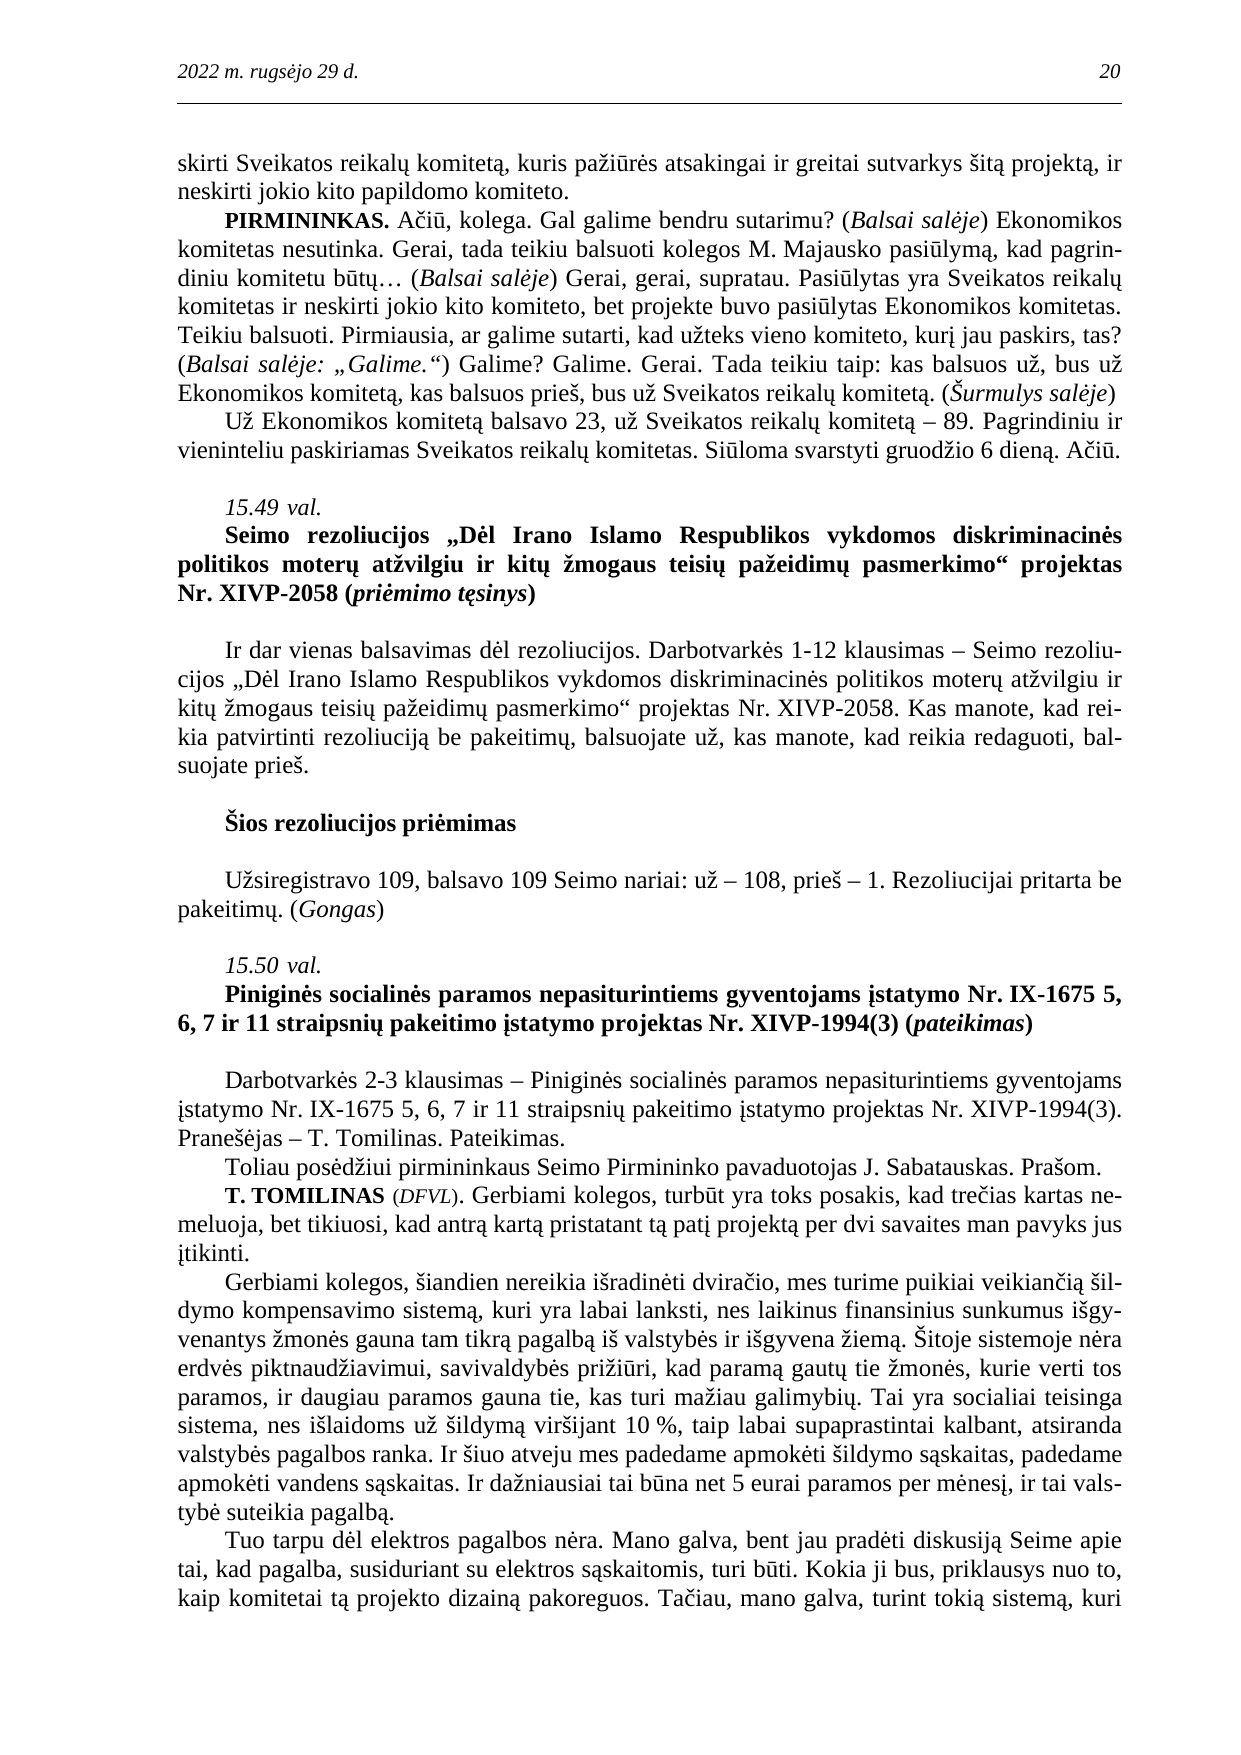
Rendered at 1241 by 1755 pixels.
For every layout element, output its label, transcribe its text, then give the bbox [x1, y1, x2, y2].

text Tuo tar­pu dėl elek­tros pa­gal­bos nė­ra. Ma­no gal­va, bent jau pra­dė­ti dis­ku­si­ją Sei­me apie tai, kad pa­gal­ba, su­si­du­riant su elek­tros są­skai­to­mis, tu­ri bū­ti. Ko­kia ji bus, pri­klau­sys nuo to, kaip ko­mi­te­tai tą pro­jek­to di­zai­ną pa­ko­re­guos. Ta­čiau, ma­no gal­va, tu­rint to­kią sis­te­mą, ku­ri [177, 1525, 1122, 1612]
text 15.49 val. [224, 493, 1122, 520]
text T. TOMILINAS (DFVL). Ger­bia­mi ko­le­gos, tur­būt yra toks po­sa­kis, kad tre­čias kar­tas ne­me­luo­ja, bet ti­kiuo­si, kad an­trą kar­tą pri­sta­tant tą pa­tį pro­jek­tą per dvi sa­vai­tes man pa­vyks jus įti­kin­ti. [177, 1180, 1122, 1267]
text Dar­bo­tvarkės 2-3 klau­si­mas – Pi­ni­gi­nės so­cia­li­nės pa­ra­mos ne­pa­si­tu­rin­tiems gy­ven­to­jams įsta­ty­mo Nr. IX-1675 5, 6, 7 ir 11 straips­nių pa­kei­ti­mo įsta­ty­mo pro­jek­tas Nr. XIVP-1994(3). Pra­ne­šė­jas – T. To­mi­li­nas. Pa­tei­ki­mas. [177, 1065, 1122, 1152]
text Už­si­re­gist­ra­vo 109, bal­sa­vo 109 Sei­mo na­riai: už – 108, prieš – 1. Re­zo­liu­ci­jai pri­tar­ta be pa­kei­ti­mų. (Gon­gas) [177, 865, 1122, 923]
text 15.50 val. [224, 952, 1122, 979]
text skir­ti Svei­ka­tos rei­ka­lų ko­mi­te­tą, ku­ris pa­žiū­rės at­sa­kin­gai ir grei­tai su­tvar­kys ši­tą pro­jek­tą, ir ne­skir­ti jo­kio ki­to pa­pil­do­mo ko­mi­te­to. [177, 148, 1122, 205]
text Ir dar vie­nas bal­sa­vi­mas dėl re­zo­liu­ci­jos. Dar­bo­tvarkės 1-12 klau­si­mas – Sei­mo re­zo­liu­ci­jos „Dėl Ira­no Is­la­mo Res­pub­li­kos vyk­do­mos dis­kri­mi­na­ci­nės po­li­ti­kos mo­te­rų at­žvil­giu ir ki­tų žmo­gaus tei­sių pa­žei­di­mų pa­smer­ki­mo“ pro­jek­tas Nr. XIVP-2058. Kas ma­no­te, kad rei­kia pa­tvir­tin­ti re­zo­liu­ci­ją be pa­kei­ti­mų, bal­suo­ja­te už, kas ma­no­te, kad rei­kia re­da­guo­ti, bal­suo­ja­te prieš. [177, 635, 1122, 779]
text Šios re­zo­liu­ci­jos pri­ėmi­mas [177, 808, 1122, 837]
text Ger­bia­mi ko­le­gos, šian­dien ne­rei­kia iš­ra­di­nė­ti dvi­ra­čio, mes tu­ri­me pui­kiai vei­kian­čią šil­dy­mo kom­pen­sa­vi­mo sis­te­mą, ku­ri yra la­bai lanks­ti, nes lai­ki­nus fi­nan­si­nius sun­ku­mus iš­gy­ve­nan­tys žmo­nės gau­na tam tik­rą pa­gal­bą iš vals­ty­bės ir iš­gy­ve­na žie­mą. Ši­to­je sis­te­mo­je nė­ra erd­vės pik­tnau­džia­vi­mui, sa­vi­val­dy­bės pri­žiū­ri, kad pa­ra­mą gau­tų tie žmo­nės, ku­rie ver­ti tos pa­ra­mos, ir dau­giau pa­ra­mos gau­na tie, kas tu­ri ma­žiau ga­li­my­bių. Tai yra so­cia­liai tei­sin­ga sis­te­ma, nes iš­lai­doms už šil­dy­mą vir­ši­jant 10 %, taip la­bai su­pap­ras­tin­tai kal­bant, at­si­ran­da vals­ty­bės pa­gal­bos ran­ka. Ir šiuo at­ve­ju mes pa­de­da­me ap­mo­kė­ti šil­dy­mo są­skai­tas, pa­de­da­me ap­mo­kė­ti van­dens są­skai­tas. Ir daž­niau­siai tai bū­na net 5 eu­rai pa­ra­mos per mė­ne­sį, ir tai vals­ty­bė su­tei­kia pa­gal­bą. [177, 1267, 1122, 1525]
text Pi­ni­gi­nės so­cia­li­nės pa­ra­mos ne­pa­si­tu­rin­tiems gy­ven­to­jams įsta­ty­mo Nr. IX-1675 5, 6, 7 ir 11 straips­nių pa­kei­ti­mo įsta­ty­mo pro­jek­tas Nr. XIVP-1994(3) (pa­tei­ki­mas) [177, 979, 1122, 1037]
text PIRMININKAS. Ačiū, ko­le­ga. Gal ga­li­me ben­dru su­ta­ri­mu? (Bal­sai sa­lė­je) Eko­no­mi­kos ko­mi­te­tas ne­su­tin­ka. Ge­rai, ta­da tei­kiu bal­suo­ti ko­le­gos M. Ma­jaus­ko pa­siū­ly­mą, kad pa­grin­di­niu ko­mi­te­tu bū­tų… (Bal­sai sa­lė­je) Ge­rai, ge­rai, su­pra­tau. Pa­siū­ly­tas yra Svei­ka­tos rei­ka­lų ko­mi­te­tas ir ne­skir­ti jo­kio ki­to ko­mi­te­to, bet pro­jek­te bu­vo pa­siū­ly­tas Eko­no­mi­kos ko­mi­te­tas. Tei­kiu bal­suo­ti. Pir­miau­sia, ar ga­li­me su­tar­ti, kad už­teks vie­no ko­mi­te­to, ku­rį jau pa­skirs, tas? (Bal­sai sa­lė­je: „Ga­li­me.“) Ga­li­me? Ga­li­me. Ge­rai. Ta­da tei­kiu taip: kas bal­suos už, bus už Eko­no­mi­kos ko­mi­te­tą, kas bal­suos prieš, bus už Svei­ka­tos rei­ka­lų ko­mi­te­tą. (Šur­mu­lys sa­lė­je) [177, 205, 1122, 406]
text Už Eko­no­mi­kos ko­mi­te­tą bal­sa­vo 23, už Svei­ka­tos rei­ka­lų ko­mi­te­tą – 89. Pa­grin­di­niu ir vie­nin­te­liu pa­ski­ria­mas Svei­ka­tos rei­ka­lų ko­mi­te­tas. Siū­lo­ma svars­ty­ti gruo­džio 6 die­ną. Ačiū. [177, 406, 1122, 464]
text To­liau po­sė­džiui pir­mi­nin­kaus Sei­mo Pir­mi­nin­ko pa­va­duo­to­jas J. Sa­ba­taus­kas. Pra­šom. [177, 1152, 1122, 1180]
text Sei­mo re­zo­liu­ci­jos „Dėl Ira­no Is­la­mo Res­pub­li­kos vyk­do­mos dis­kri­mi­na­ci­nės politikos mo­te­rų at­žvil­giu ir ki­tų žmo­gaus tei­sių pa­žei­di­mų pa­smer­ki­mo“ pro­jek­tas Nr. XIVP-2058 (pri­ėmi­mo tę­si­nys) [177, 520, 1122, 607]
